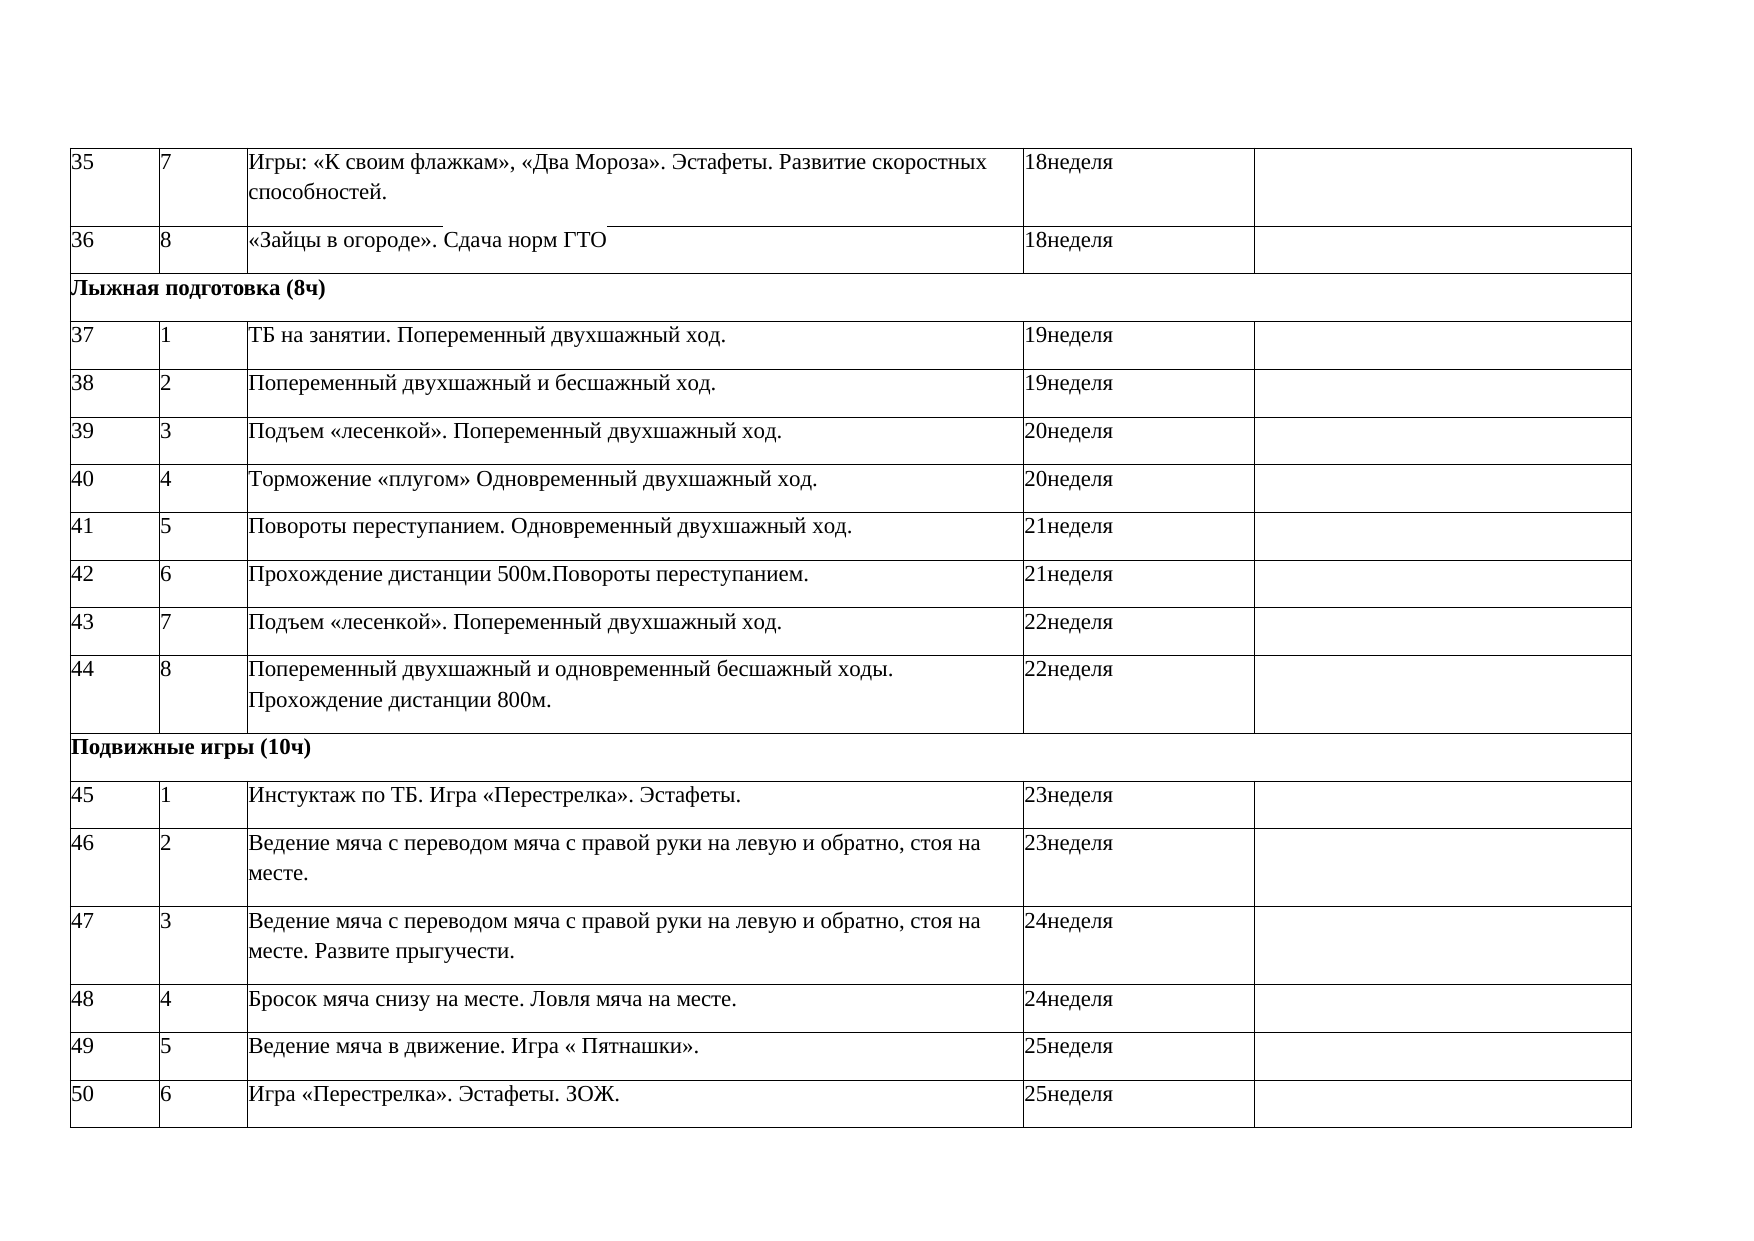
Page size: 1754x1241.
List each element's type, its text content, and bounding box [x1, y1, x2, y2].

table_cell [1641, 1032, 1754, 1079]
table_cell [1255, 561, 1631, 607]
table_cell 22неделя [1024, 656, 1254, 733]
table_cell 22неделя [1024, 608, 1254, 655]
table_cell 40 [71, 465, 159, 512]
table_cell 5 [160, 513, 247, 559]
table_cell [1641, 607, 1754, 655]
table_cell 25неделя [1024, 1081, 1254, 1127]
table_cell 18неделя [1024, 227, 1254, 273]
table_cell Игра «Перестрелка». Эстафеты. ЗОЖ. [248, 1081, 1023, 1127]
table_cell 37 [71, 322, 159, 369]
table_cell [1641, 733, 1754, 781]
table_cell 49 [71, 1033, 159, 1079]
table_cell [1255, 418, 1631, 464]
table_cell [1632, 828, 1641, 906]
table_cell ТБ на занятии. Попеременный двухшажный ход. [248, 322, 1023, 369]
table_cell [1255, 465, 1631, 512]
table_cell 46 [71, 829, 159, 906]
table_cell 19неделя [1024, 322, 1254, 369]
table_cell [1641, 1080, 1754, 1127]
table_cell 36 [71, 227, 159, 273]
table_cell Попеременный двухшажный и бесшажный ход. [248, 370, 1023, 416]
table_cell [1632, 273, 1637, 321]
table_cell 3 [160, 418, 247, 464]
table_cell [1632, 226, 1641, 273]
table_cell 8 [160, 227, 247, 273]
table_cell 18неделя [1024, 149, 1254, 226]
table_cell [1641, 906, 1754, 984]
table_cell [1255, 656, 1631, 733]
table_cell [1641, 416, 1754, 464]
table_cell [1632, 906, 1641, 984]
table_cell Лыжная подготовка (8ч) [71, 274, 1631, 321]
table_cell [1255, 513, 1631, 559]
table_cell [1255, 227, 1631, 273]
table_cell [1632, 148, 1641, 226]
table_cell [1632, 321, 1641, 369]
table_cell [1255, 1033, 1631, 1079]
table_cell 3 [160, 907, 247, 984]
table_cell [1255, 149, 1631, 226]
table_cell [1641, 655, 1754, 733]
table_cell [1632, 733, 1641, 781]
table_cell Ведение мяча в движение. Игра « Пятнашки». [248, 1033, 1023, 1079]
table_cell [1255, 608, 1631, 655]
table_cell 41 [71, 513, 159, 559]
table_cell 38 [71, 370, 159, 416]
table_cell Ведение мяча с переводом мяча с правой руки на левую и обратно, стоя на месте. Развите прыгучести. [248, 907, 1023, 984]
table_cell 44 [71, 656, 159, 733]
table_cell [1637, 273, 1754, 321]
table_cell 1 [160, 322, 247, 369]
table_cell [1255, 1081, 1631, 1127]
table_cell [1641, 321, 1754, 369]
table_cell 45 [71, 782, 159, 828]
table_cell [1632, 781, 1641, 828]
table_cell 5 [160, 1033, 247, 1079]
table_cell [1641, 512, 1754, 559]
table_cell 2 [160, 829, 247, 906]
table_cell [1632, 1080, 1641, 1127]
table_cell [1255, 782, 1631, 828]
table_cell 24неделя [1024, 985, 1254, 1032]
table_cell [1641, 984, 1754, 1032]
table_cell Игры: «К своим флажкам», «Два Мороза». Эстафеты. Развитие скоростных способностей. [248, 149, 1023, 226]
table_cell 6 [160, 561, 247, 607]
table_cell Прохождение дистанции 500м.Повороты переступанием. [248, 561, 1023, 607]
table_cell [1255, 985, 1631, 1032]
table_cell 23неделя [1024, 829, 1254, 906]
table_cell [1255, 370, 1631, 416]
table_cell [1641, 226, 1754, 273]
table_cell 21неделя [1024, 513, 1254, 559]
table_cell Торможение «плугом» Одновременный двухшажный ход. [248, 465, 1023, 512]
table_cell Повороты переступанием. Одновременный двухшажный ход. [248, 513, 1023, 559]
table_cell 47 [71, 907, 159, 984]
table_cell [1632, 655, 1641, 733]
table_cell Подъем «лесенкой». Попеременный двухшажный ход. [248, 608, 1023, 655]
table_cell [1632, 464, 1641, 512]
table_cell 2 [160, 370, 247, 416]
table_cell [1632, 984, 1641, 1032]
table_cell «Зайцы в огороде». Сдача норм ГТО [248, 227, 1023, 273]
table_cell 19неделя [1024, 370, 1254, 416]
table_cell 39 [71, 418, 159, 464]
table_cell 24неделя [1024, 907, 1254, 984]
table_cell [1641, 781, 1754, 828]
table_cell 42 [71, 561, 159, 607]
table_cell Бросок мяча снизу на месте. Ловля мяча на месте. [248, 985, 1023, 1032]
table_cell [1632, 607, 1641, 655]
table_cell [1632, 560, 1641, 607]
table_cell [1632, 512, 1641, 559]
table_cell [1641, 148, 1754, 226]
table_cell [1641, 369, 1754, 416]
table_cell 35 [71, 149, 159, 226]
table_cell [1641, 464, 1754, 512]
table_cell Подвижные игры (10ч) [71, 734, 1631, 781]
table_cell 7 [160, 149, 247, 226]
table_cell 20неделя [1024, 418, 1254, 464]
table_cell Ведение мяча с переводом мяча с правой руки на левую и обратно, стоя на месте. [248, 829, 1023, 906]
table_cell 48 [71, 985, 159, 1032]
table_cell 4 [160, 985, 247, 1032]
table_cell 25неделя [1024, 1033, 1254, 1079]
table_cell [1255, 907, 1631, 984]
table_cell 43 [71, 608, 159, 655]
table_cell [1632, 416, 1641, 464]
table_cell 20неделя [1024, 465, 1254, 512]
table_cell 4 [160, 465, 247, 512]
table_cell 23неделя [1024, 782, 1254, 828]
table_cell Подъем «лесенкой». Попеременный двухшажный ход. [248, 418, 1023, 464]
table_cell 8 [160, 656, 247, 733]
table_cell [1632, 1032, 1641, 1079]
table_cell 7 [160, 608, 247, 655]
table_cell Инстуктаж по ТБ. Игра «Перестрелка». Эстафеты. [248, 782, 1023, 828]
table_cell 21неделя [1024, 561, 1254, 607]
table_cell 6 [160, 1081, 247, 1127]
table_cell [1255, 829, 1631, 906]
table_cell [1255, 322, 1631, 369]
table_cell Попеременный двухшажный и одновременный бесшажный ходы. Прохождение дистанции 800м. [248, 656, 1023, 733]
table_cell 1 [160, 782, 247, 828]
table_cell [1641, 560, 1754, 607]
table_cell [1641, 828, 1754, 906]
table_cell [1632, 369, 1641, 416]
table_cell 50 [71, 1081, 159, 1127]
